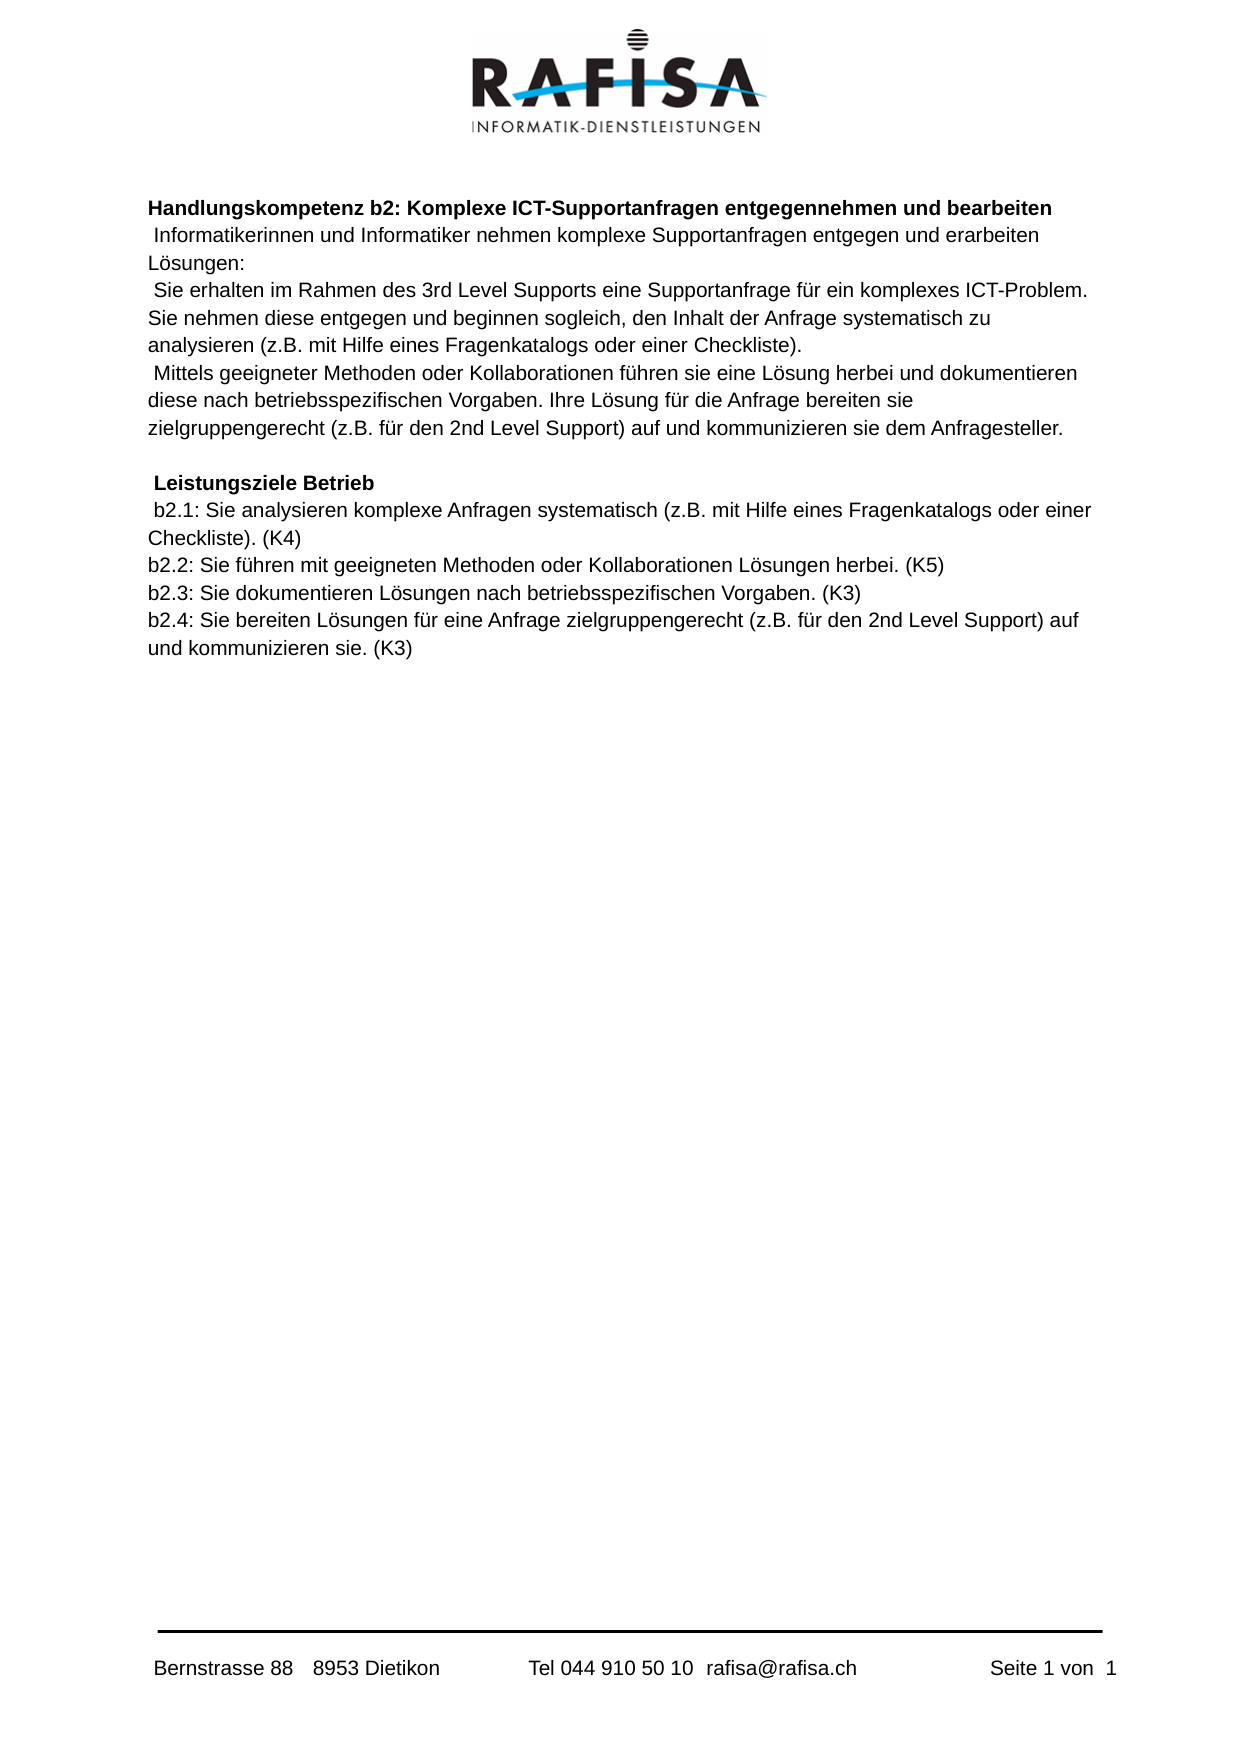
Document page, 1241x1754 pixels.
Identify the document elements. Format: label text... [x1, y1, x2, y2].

text Handlungskompetenz b2: Komplexe ICT-Supportanfragen entgegennehmen und bearbeiten Informatikerinnen und Informatiker nehmen komplexe Supportanfragen entgegen und erarbeiten Lösungen: Sie erhalten im Rahmen des 3rd Level Supports eine Supportanfrage für ein komplexes ICT-Problem. Sie nehmen diese entgegen und beginnen sogleich, den Inhalt der Anfrage systematisch zu analysieren (z.B. mit Hilfe eines Fragenkatalogs oder einer Checkliste). Mittels geeigneter Methoden oder Kollaborationen führen sie eine Lösung herbei und dokumentieren diese nach betriebsspezifischen Vorgaben. Ihre Lösung für die Anfrage bereiten sie zielgruppengerecht (z.B. für den 2nd Level Support) auf und kommunizieren sie dem Anfragesteller. Leistungsziele Betrieb b2.1: Sie analysieren komplexe Anfragen systematisch (z.B. mit Hilfe eines Fragenkatalogs oder einer Checkliste). (K4) b2.2: Sie führen mit geeigneten Methoden oder Kollaborationen Lösungen herbei. (K5) b2.3: Sie dokumentieren Lösungen nach betriebsspezifischen Vorgaben. (K3) b2.4: Sie bereiten Lösungen für eine Anfrage zielgruppengerecht (z.B. für den 2nd Level Support) auf und kommunizieren sie. (K3) [148, 196, 1093, 714]
picture [472, 29, 768, 133]
